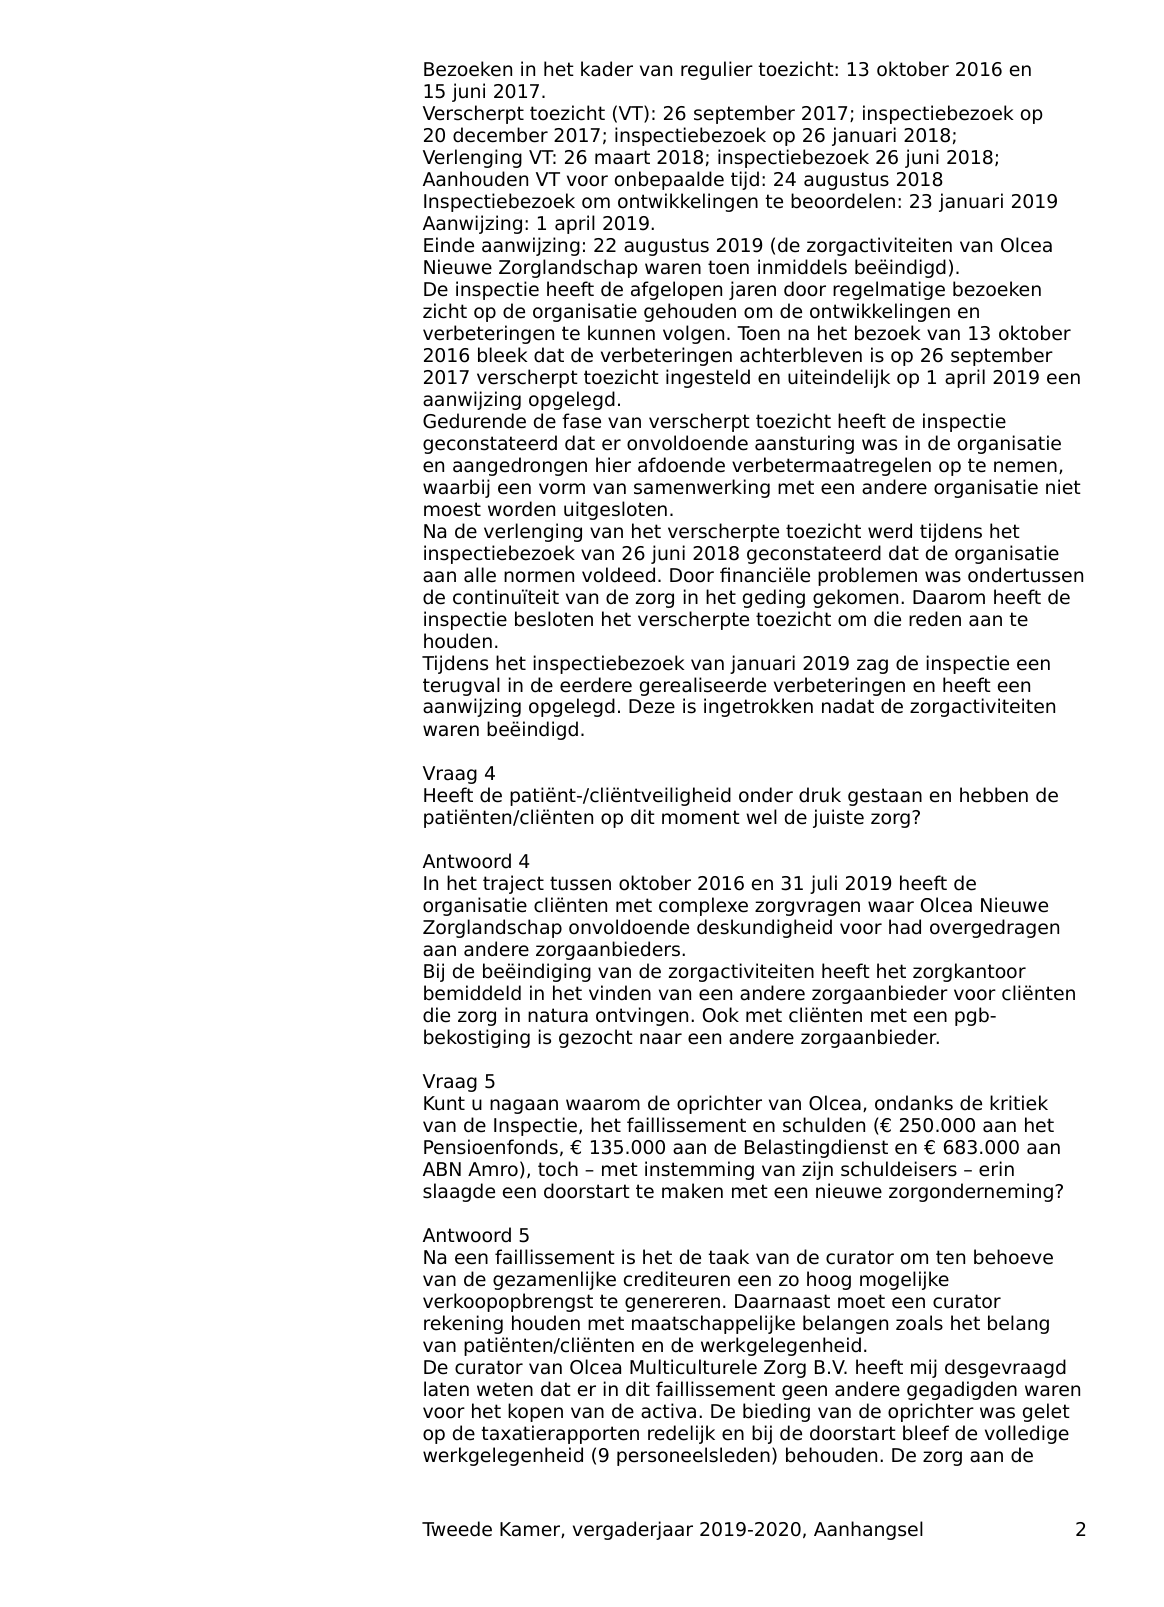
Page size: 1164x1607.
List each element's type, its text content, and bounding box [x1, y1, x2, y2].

text Antwoord 5 [422, 1225, 1087, 1247]
text In het traject tussen oktober 2016 en 31 juli 2019 heeft de organisatie cliënten met complexe zorgvragen waar Olcea Nieuwe Zorglandschap onvoldoende deskundigheid voor had overgedragen aan andere zorgaanbieders. [422, 873, 1087, 961]
text Na de verlenging van het verscherpte toezicht werd tijdens het inspectiebezoek van 26 juni 2018 geconstateerd dat de organisatie aan alle normen voldeed. Door financiële problemen was ondertussen de continuïteit van de zorg in het geding gekomen. Daarom heeft de inspectie besloten het verscherpte toezicht om die reden aan te houden. [422, 521, 1087, 652]
text Bezoeken in het kader van regulier toezicht: 13 oktober 2016 en 15 juni 2017. [422, 59, 1087, 103]
text Na een faillissement is het de taak van de curator om ten behoeve van de gezamenlijke crediteuren een zo hoog mogelijke verkoopopbrengst te genereren. Daarnaast moet een curator rekening houden met maatschappelijke belangen zoals het belang van patiënten/cliënten en de werkgelegenheid. [422, 1247, 1087, 1357]
text Heeft de patiënt-/cliëntveiligheid onder druk gestaan en hebben de patiënten/cliënten op dit moment wel de juiste zorg? [422, 784, 1087, 828]
text Inspectiebezoek om ontwikkelingen te beoordelen: 23 januari 2019 [422, 191, 1087, 213]
text Verlenging VT: 26 maart 2018; inspectiebezoek 26 juni 2018; [422, 147, 1087, 169]
text Aanwijzing: 1 april 2019. [422, 213, 1087, 235]
text De curator van Olcea Multiculturele Zorg B.V. heeft mij desgevraagd laten weten dat er in dit faillissement geen andere gegadigden waren voor het kopen van de activa. De bieding van de oprichter was gelet op de taxatierapporten redelijk en bij de doorstart bleef de volledige werkgelegenheid (9 personeelsleden) behouden. De zorg aan de [422, 1357, 1087, 1467]
text Aanhouden VT voor onbepaalde tijd: 24 augustus 2018 [422, 169, 1087, 191]
text Antwoord 4 [422, 851, 1087, 873]
text Kunt u nagaan waarom de oprichter van Olcea, ondanks de kritiek van de Inspectie, het faillissement en schulden (€ 250.000 aan het Pensioenfonds, € 135.000 aan de Belastingdienst en € 683.000 aan ABN Amro), toch – met instemming van zijn schuldeisers – erin slaagde een doorstart te maken met een nieuwe zorgonderneming? [422, 1093, 1087, 1203]
text Vraag 4 [422, 763, 1087, 784]
text Bij de beëindiging van de zorgactiviteiten heeft het zorgkantoor bemiddeld in het vinden van een andere zorgaanbieder voor cliënten die zorg in natura ontvingen. Ook met cliënten met een pgb-bekostiging is gezocht naar een andere zorgaanbieder. [422, 961, 1087, 1048]
text Einde aanwijzing: 22 augustus 2019 (de zorgactiviteiten van Olcea Nieuwe Zorglandschap waren toen inmiddels beëindigd). [422, 235, 1087, 279]
text Vraag 5 [422, 1071, 1087, 1093]
text Tijdens het inspectiebezoek van januari 2019 zag de inspectie een terugval in de eerdere gerealiseerde verbeteringen en heeft een aanwijzing opgelegd. Deze is ingetrokken nadat de zorgactiviteiten waren beëindigd. [422, 652, 1087, 740]
text Verscherpt toezicht (VT): 26 september 2017; inspectiebezoek op 20 december 2017; inspectiebezoek op 26 januari 2018; [422, 103, 1087, 147]
text Gedurende de fase van verscherpt toezicht heeft de inspectie geconstateerd dat er onvoldoende aansturing was in de organisatie en aangedrongen hier afdoende verbetermaatregelen op te nemen, waarbij een vorm van samenwerking met een andere organisatie niet moest worden uitgesloten. [422, 411, 1087, 521]
text De inspectie heeft de afgelopen jaren door regelmatige bezoeken zicht op de organisatie gehouden om de ontwikkelingen en verbeteringen te kunnen volgen. Toen na het bezoek van 13 oktober 2016 bleek dat de verbeteringen achterbleven is op 26 september 2017 verscherpt toezicht ingesteld en uiteindelijk op 1 april 2019 een aanwijzing opgelegd. [422, 279, 1087, 411]
